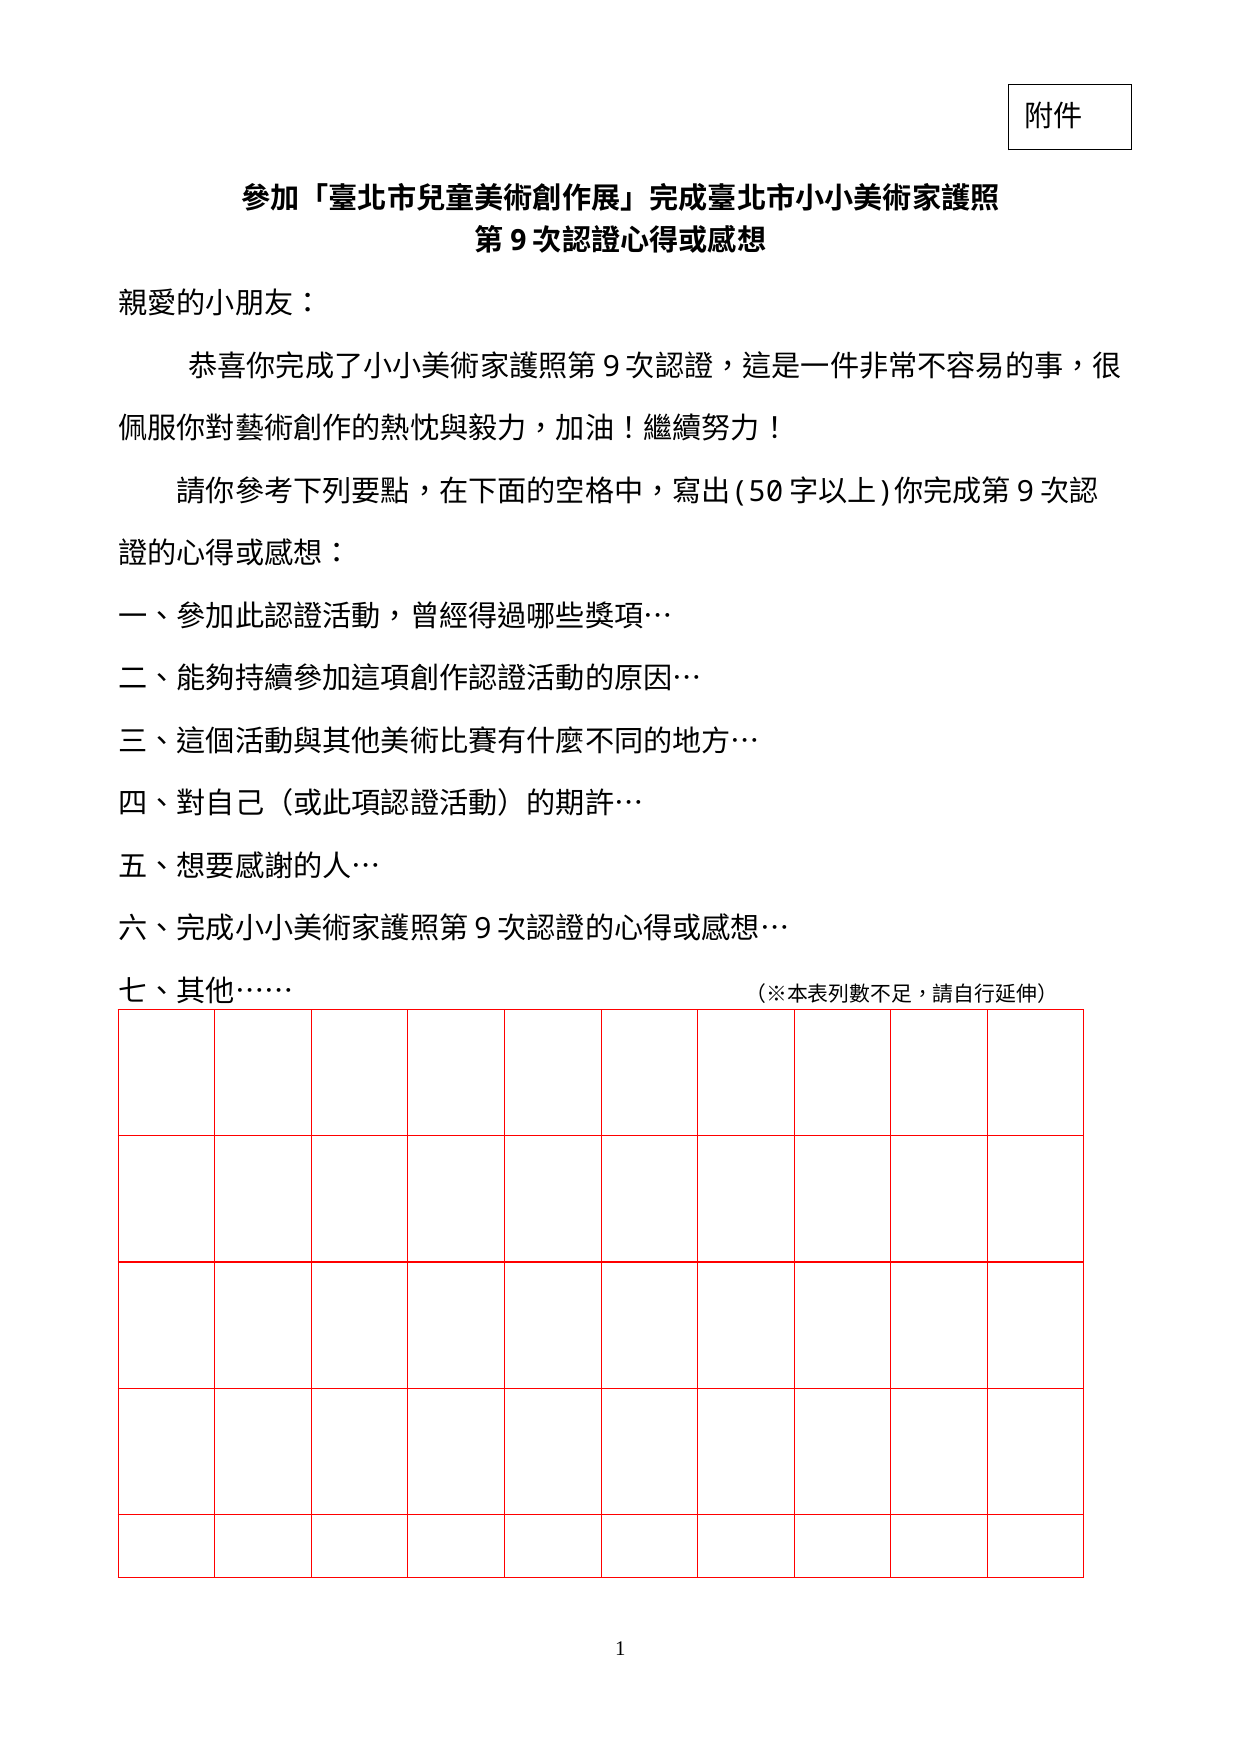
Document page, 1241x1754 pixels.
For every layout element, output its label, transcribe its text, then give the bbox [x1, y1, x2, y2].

text 二、能夠持續參加這項創作認證活動的原因… [118, 634, 1122, 697]
table_cell [215, 1136, 311, 1261]
table_cell [988, 1515, 1083, 1577]
text 第9次認證心得或感想 [118, 217, 1122, 259]
text 六、完成小小美術家護照第9次認證的心得或感想… [118, 884, 1122, 947]
table_cell [408, 1263, 504, 1387]
table_cell [795, 1515, 890, 1577]
table_cell [215, 1389, 311, 1513]
text 請你參考下列要點，在下面的空格中，寫出(50字以上)你完成第9次認證的心得或感想： [118, 447, 1122, 572]
table_cell [215, 1515, 311, 1577]
table_cell [602, 1263, 697, 1387]
table_cell [312, 1515, 407, 1577]
table_cell [698, 1389, 794, 1513]
table_cell [602, 1136, 697, 1261]
table_cell [312, 1263, 407, 1387]
table_cell [312, 1136, 407, 1261]
table_cell [312, 1389, 407, 1513]
text 附件11 [1024, 93, 1116, 142]
table_cell [408, 1136, 504, 1261]
table_header [891, 1010, 987, 1135]
table_cell [119, 1515, 214, 1577]
table_cell [505, 1136, 601, 1261]
table_cell [795, 1136, 890, 1261]
table_cell [795, 1389, 890, 1513]
table_cell [988, 1263, 1083, 1387]
text 三、這個活動與其他美術比賽有什麼不同的地方… [118, 697, 1122, 759]
table_header [505, 1010, 601, 1135]
table_cell [119, 1263, 214, 1387]
table_cell [698, 1515, 794, 1577]
text 親愛的小朋友： [118, 259, 1122, 322]
table_header [602, 1010, 697, 1135]
table_cell [891, 1136, 987, 1261]
table_cell [891, 1389, 987, 1513]
table_cell [505, 1515, 601, 1577]
table_cell [119, 1389, 214, 1513]
table_cell [891, 1263, 987, 1387]
table_header [215, 1010, 311, 1135]
text 四、對自己（或此項認證活動）的期許… [118, 759, 1122, 822]
table_cell [505, 1263, 601, 1387]
text 一、參加此認證活動，曾經得過哪些獎項… [118, 572, 1122, 634]
table_cell [988, 1136, 1083, 1261]
text 恭喜你完成了小小美術家護照第9次認證，這是一件非常不容易的事，很佩服你對藝術創作的熱忱與毅力，加油！繼續努力！ [118, 322, 1122, 447]
table_cell [795, 1263, 890, 1387]
table_cell [505, 1389, 601, 1513]
table_header [698, 1010, 794, 1135]
table_cell [988, 1389, 1083, 1513]
table_cell [119, 1136, 214, 1261]
table_cell [215, 1263, 311, 1387]
table_header [988, 1010, 1083, 1135]
text 參加「臺北市兒童美術創作展」完成臺北市小小美術家護照 [118, 175, 1122, 217]
table_cell [408, 1389, 504, 1513]
text 七、其他…… （※本表列數不足，請自行延伸） [118, 947, 1122, 1009]
table_cell [891, 1515, 987, 1577]
table_cell [698, 1136, 794, 1261]
table_cell [698, 1263, 794, 1387]
table_header [795, 1010, 890, 1135]
table_header [408, 1010, 504, 1135]
table_header [119, 1010, 214, 1135]
text 五、想要感謝的人… [118, 822, 1122, 884]
table_cell [408, 1515, 504, 1577]
table_cell [602, 1515, 697, 1577]
table_header [312, 1010, 407, 1135]
table_cell [602, 1389, 697, 1513]
